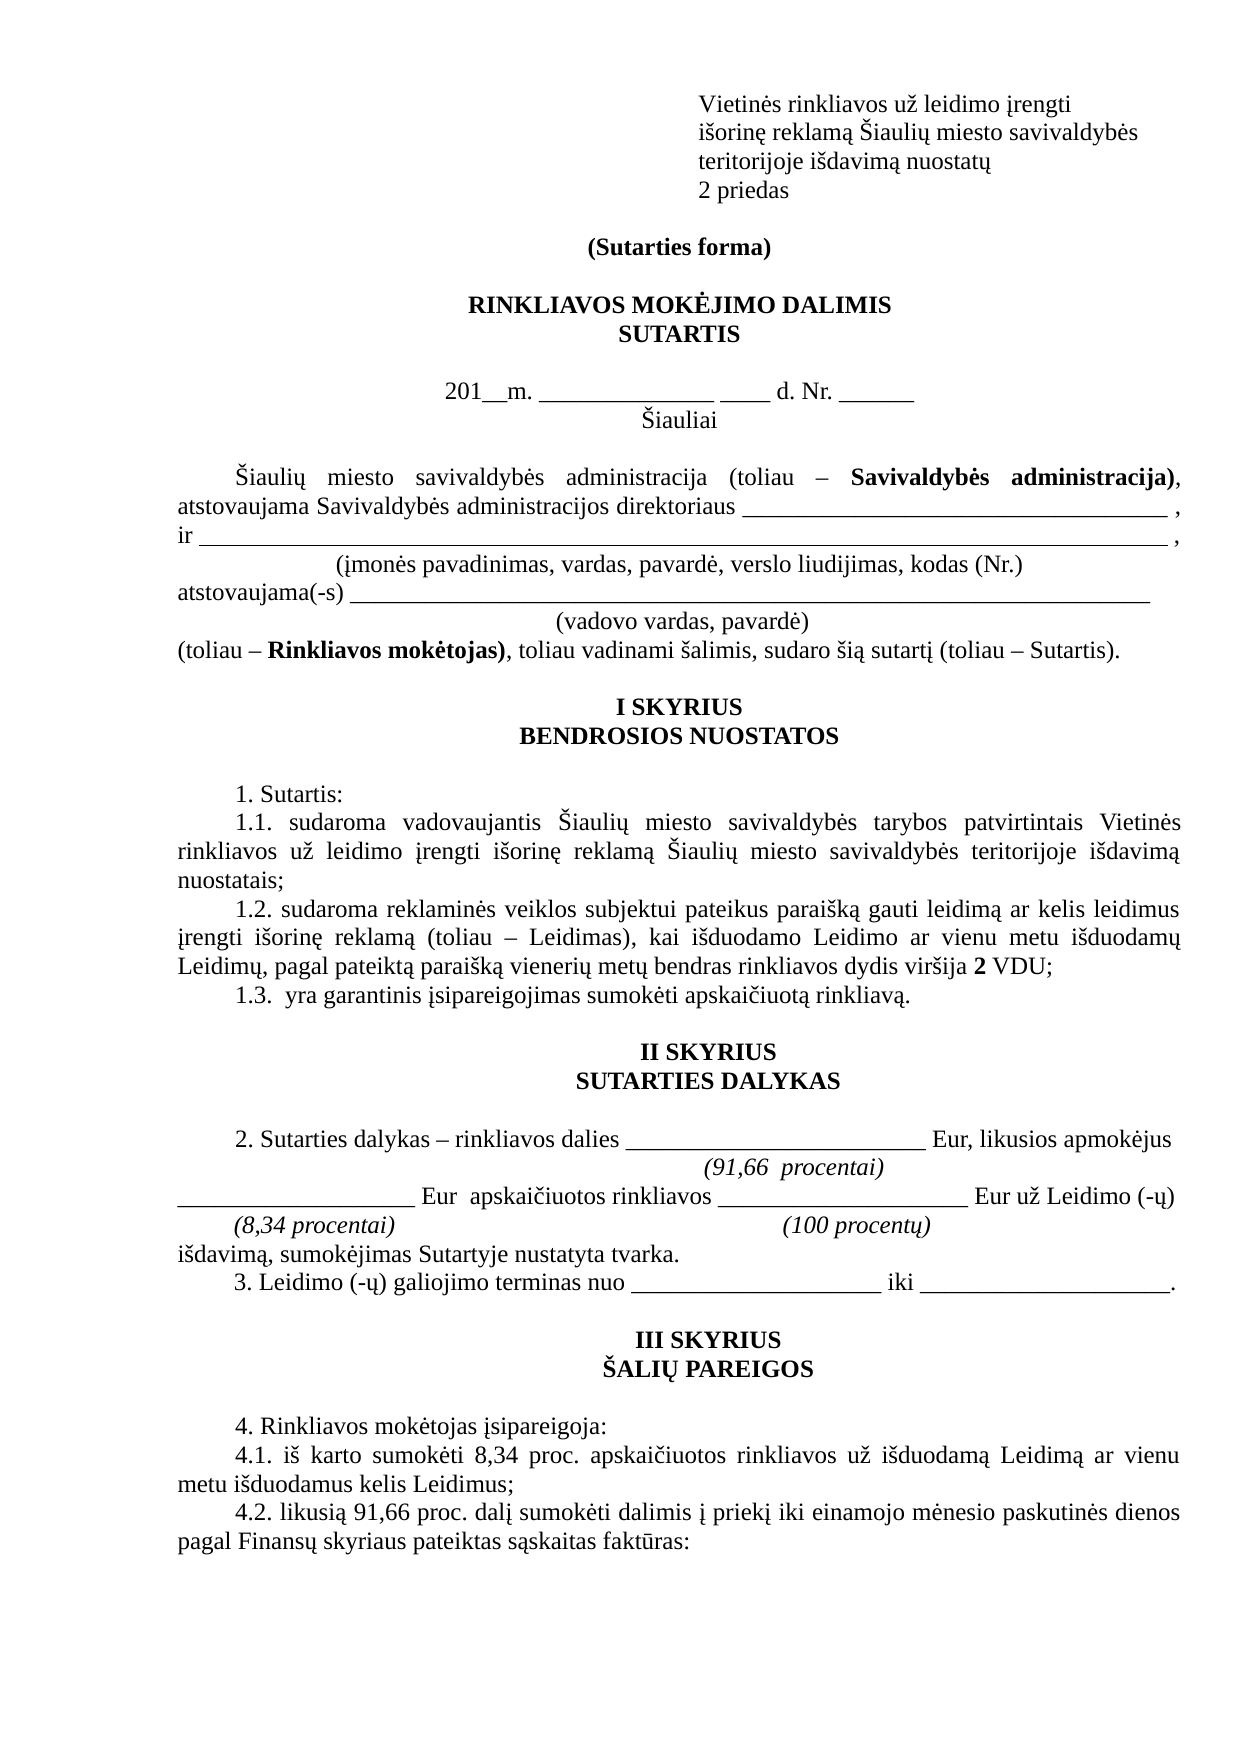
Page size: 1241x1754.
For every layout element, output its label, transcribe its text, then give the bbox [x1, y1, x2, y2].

text Vietinės rinkliavos už leidimo įrengti [177, 89, 1181, 117]
text (Sutarties forma) [177, 232, 1181, 261]
text išorinę reklamą Šiaulių miesto savivaldybės [568, 117, 1181, 146]
text BENDROSIOS NUOSTATOS [177, 721, 1181, 750]
text 2. Sutarties dalykas – rinkliavos dalies ________________________ Eur, likusios apmokėjus [177, 1124, 1181, 1152]
text Šiaulių miesto savivaldybės administracija (toliau – Savivaldybės administracija), atstovaujama Savivaldybės administracijos direktoriaus __________________________________ , ir , [177, 462, 1181, 549]
text 2 priedas [568, 175, 1181, 204]
text ___________________ Eur apskaičiuotos rinkliavos ____________________ Eur už Leidimo (-ų) [177, 1181, 1181, 1210]
text III SKYRIUS [177, 1325, 1181, 1354]
text 1.3. yra garantinis įsipareigojimas sumokėti apskaičiuotą rinkliavą. [177, 980, 1181, 1009]
text 1. Sutartis: [177, 779, 1181, 807]
text (toliau – Rinkliavos mokėtojas), toliau vadinami šalimis, sudaro šią sutartį (toliau – Sutartis). [177, 635, 1181, 664]
text (91,66 procentai) [177, 1152, 1181, 1181]
text 201__m. ______________ ____ d. Nr. ______ [177, 376, 1181, 405]
text ŠALIŲ PAREIGOS [177, 1354, 1181, 1382]
text (vadovo vardas, pavardė) [177, 606, 1181, 635]
text atstovaujama(-s) ________________________________________________________________ [177, 577, 1181, 606]
text 4. Rinkliavos mokėtojas įsipareigoja: [177, 1411, 1181, 1440]
text (įmonės pavadinimas, vardas, pavardė, verslo liudijimas, kodas (Nr.) [177, 549, 1181, 577]
text 3. Leidimo (-ų) galiojimo terminas nuo ____________________ iki ____________________. [177, 1267, 1181, 1296]
text 1.1. sudaroma vadovaujantis Šiaulių miesto savivaldybės tarybos patvirtintais Vietinės rinkliavos už leidimo įrengti išorinę reklamą Šiaulių miesto savivaldybės teritorijoje išdavimą nuostatais; [177, 807, 1181, 894]
text RINKLIAVOS MOKĖJIMO DALIMIS [177, 290, 1181, 319]
text 4.1. iš karto sumokėti 8,34 proc. apskaičiuotos rinkliavos už išduodamą Leidimą ar vienu metu išduodamus kelis Leidimus; [177, 1440, 1181, 1497]
text 4.2. likusią 91,66 proc. dalį sumokėti dalimis į priekį iki einamojo mėnesio paskutinės dienos pagal Finansų skyriaus pateiktas sąskaitas faktūras: [177, 1497, 1181, 1555]
text (8,34 procentai) (100 procentų) [177, 1210, 1181, 1239]
text teritorijoje išdavimą nuostatų [568, 146, 1181, 175]
text 1.2. sudaroma reklaminės veiklos subjektui pateikus paraišką gauti leidimą ar kelis leidimus įrengti išorinę reklamą (toliau – Leidimas), kai išduodamo Leidimo ar vienu metu išduodamų Leidimų, pagal pateiktą paraišką vienerių metų bendras rinkliavos dydis viršija 2 VDU; [177, 894, 1181, 980]
text I SKYRIUS [177, 692, 1181, 721]
text SUTARTIES DALYKAS [177, 1066, 1181, 1095]
text II SKYRIUS [177, 1037, 1181, 1066]
text SUTARTIS [177, 319, 1181, 347]
text išdavimą, sumokėjimas Sutartyje nustatyta tvarka. [177, 1239, 1181, 1267]
text Šiauliai [177, 405, 1181, 434]
